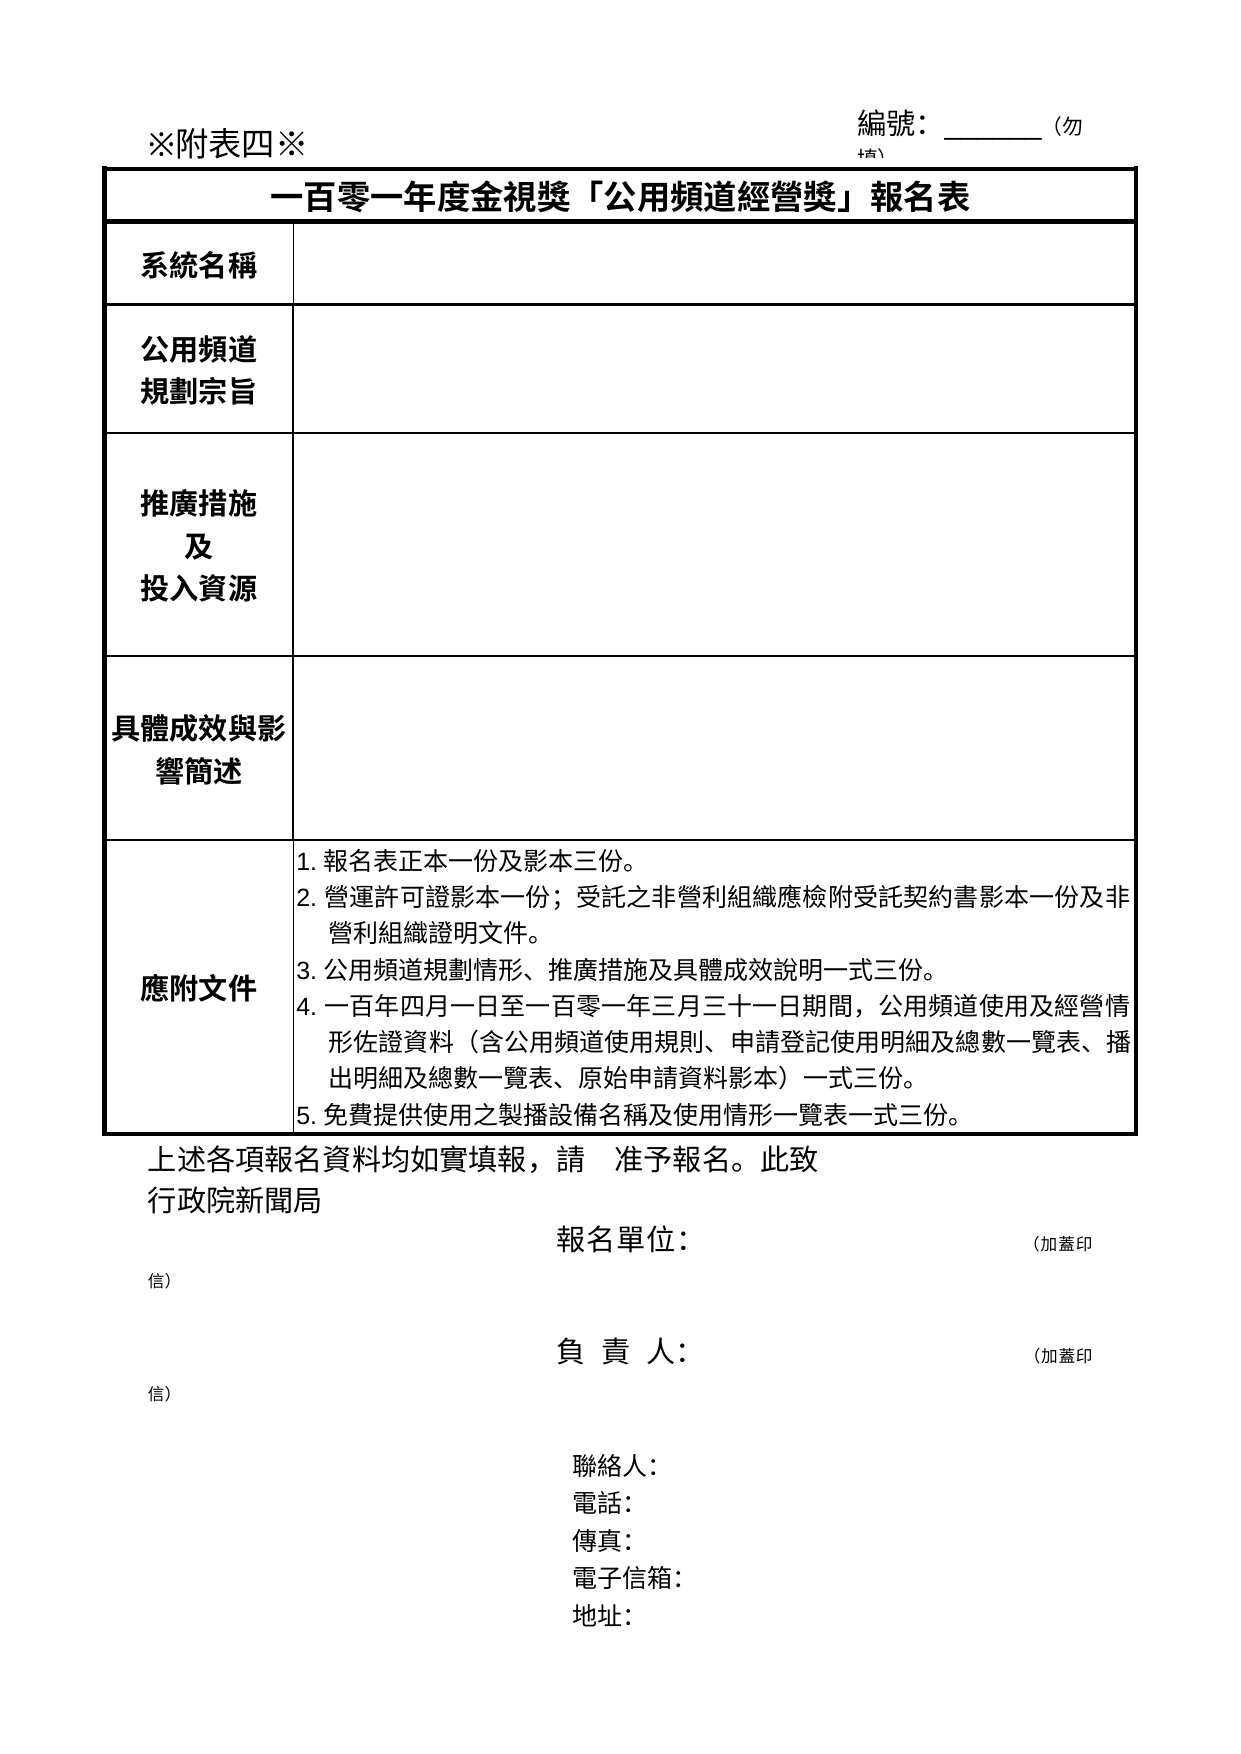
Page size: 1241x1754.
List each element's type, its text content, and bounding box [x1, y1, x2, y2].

table_cell 應附文件 [107, 841, 293, 1131]
text 聯絡人： [148, 1445, 1092, 1483]
text 負 責 人： （加蓋印信） [148, 1333, 1092, 1408]
table_cell 系統名稱 [107, 224, 293, 303]
text 電子信箱： [148, 1558, 1092, 1595]
table_cell 推廣措施 及 投入資源 [107, 434, 292, 655]
text 電話： [148, 1483, 1092, 1520]
table_cell [294, 434, 1134, 655]
text 傳真： [148, 1520, 1092, 1558]
table_cell [294, 657, 1134, 839]
table_cell [294, 306, 1134, 432]
table_cell 公用頻道 規劃宗旨 [107, 306, 292, 432]
table_cell 1. 報名表正本一份及影本三份。 2. 營運許可證影本一份；受託之非營利組織應檢附受託契約書影本一份及非營利組織證明文件。 3. 公用頻道規劃情形、推廣措施及具體成效說明一式三份。 4. 一百年四月一日至一百零一年三月三十一日期間，公用頻道使用及經營情形佐證資料（含公用頻道使用規則、申請登記使用明細及總數一覽表、播出明細及總數一覽表、原始申請資料影本）一式三份。 5. 免費提供使用之製播設備名稱及使用情形一覽表一式三份。 [294, 841, 1134, 1131]
text 報名單位： （加蓋印信） [148, 1220, 1092, 1295]
table_cell [294, 224, 1134, 303]
table_header 一百零一年度金視獎「公用頻道經營獎」報名表 [107, 171, 1134, 219]
text 地址： [148, 1595, 1092, 1633]
table_header 一百零一年度金視獎「公用頻道經營獎」報名表 [107, 91, 1134, 167]
text 上述各項報名資料均如實填報，請 准予報名。此致 [148, 1136, 1092, 1178]
text 行政院新聞局 [148, 1178, 1092, 1220]
table_cell 具體成效與影響簡述 [107, 657, 292, 839]
